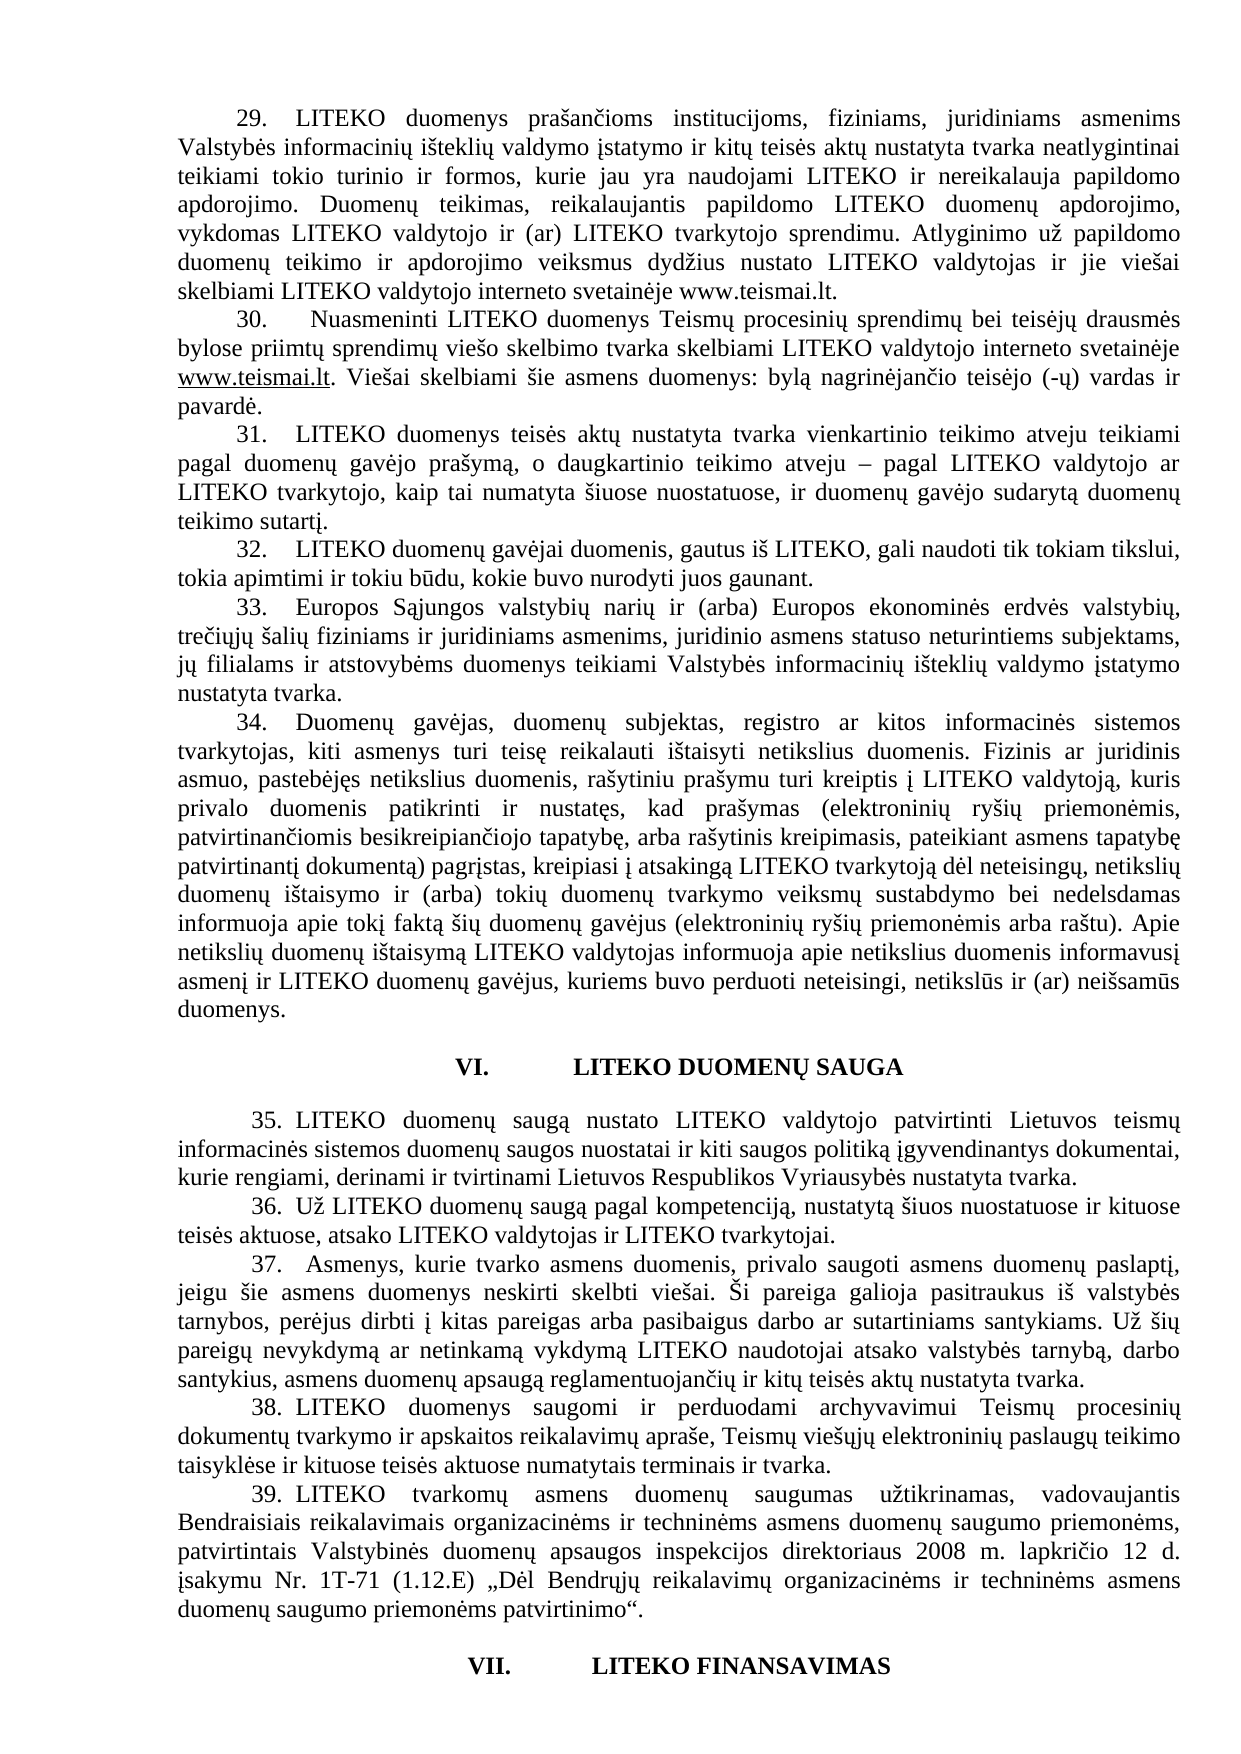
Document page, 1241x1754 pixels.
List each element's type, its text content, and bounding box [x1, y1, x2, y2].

text 37. Asmenys, kurie tvarko asmens duomenis, privalo saugoti asmens duomenų paslaptį, jeigu šie asmens duomenys neskirti skelbti viešai. Ši pareiga galioja pasitraukus iš valstybės tarnybos, perėjus dirbti į kitas pareigas arba pasibaigus darbo ar sutartiniams santykiams. Už šių pareigų nevykdymą ar netinkamą vykdymą LITEKO naudotojai atsako valstybės tarnybą, darbo santykius, asmens duomenų apsaugą reglamentuojančių ir kitų teisės aktų nustatyta tvarka. [177, 1249, 1181, 1392]
text VI. LITEKO DUOMENŲ SAUGA [177, 1052, 1181, 1081]
text VII. LITEKO FINANSAVIMAS [177, 1651, 1181, 1680]
text 32. LITEKO duomenų gavėjai duomenis, gautus iš LITEKO, gali naudoti tik tokiam tikslui, tokia apimtimi ir tokiu būdu, kokie buvo nurodyti juos gaunant. [177, 534, 1181, 592]
text 36. Už LITEKO duomenų saugą pagal kompetenciją, nustatytą šiuos nuostatuose ir kituose teisės aktuose, atsako LITEKO valdytojas ir LITEKO tvarkytojai. [177, 1191, 1181, 1249]
text 38. LITEKO duomenys saugomi ir perduodami archyvavimui Teismų procesinių dokumentų tvarkymo ir apskaitos reikalavimų apraše, Teismų viešųjų elektroninių paslaugų teikimo taisyklėse ir kituose teisės aktuose numatytais terminais ir tvarka. [177, 1392, 1181, 1479]
text 30. Nuasmeninti LITEKO duomenys Teismų procesinių sprendimų bei teisėjų drausmės bylose priimtų sprendimų viešo skelbimo tvarka skelbiami LITEKO valdytojo interneto svetainėje www.teismai.lt. Viešai skelbiami šie asmens duomenys: bylą nagrinėjančio teisėjo (-ų) vardas ir pavardė. [177, 304, 1181, 419]
text 35. LITEKO duomenų saugą nustato LITEKO valdytojo patvirtinti Lietuvos teismų informacinės sistemos duomenų saugos nuostatai ir kiti saugos politiką įgyvendinantys dokumentai, kurie rengiami, derinami ir tvirtinami Lietuvos Respublikos Vyriausybės nustatyta tvarka. [177, 1105, 1181, 1191]
text 31. LITEKO duomenys teisės aktų nustatyta tvarka vienkartinio teikimo atveju teikiami pagal duomenų gavėjo prašymą, o daugkartinio teikimo atveju – pagal LITEKO valdytojo ar LITEKO tvarkytojo, kaip tai numatyta šiuose nuostatuose, ir duomenų gavėjo sudarytą duomenų teikimo sutartį. [177, 419, 1181, 534]
text 34. Duomenų gavėjas, duomenų subjektas, registro ar kitos informacinės sistemos tvarkytojas, kiti asmenys turi teisę reikalauti ištaisyti netikslius duomenis. Fizinis ar juridinis asmuo, pastebėjęs netikslius duomenis, rašytiniu prašymu turi kreiptis į LITEKO valdytoją, kuris privalo duomenis patikrinti ir nustatęs, kad prašymas (elektroninių ryšių priemonėmis, patvirtinančiomis besikreipiančiojo tapatybę, arba rašytinis kreipimasis, pateikiant asmens tapatybę patvirtinantį dokumentą) pagrįstas, kreipiasi į atsakingą LITEKO tvarkytoją dėl neteisingų, netikslių duomenų ištaisymo ir (arba) tokių duomenų tvarkymo veiksmų sustabdymo bei nedelsdamas informuoja apie tokį faktą šių duomenų gavėjus (elektroninių ryšių priemonėmis arba raštu). Apie netikslių duomenų ištaisymą LITEKO valdytojas informuoja apie netikslius duomenis informavusį asmenį ir LITEKO duomenų gavėjus, kuriems buvo perduoti neteisingi, netikslūs ir (ar) neišsamūs duomenys. [177, 707, 1181, 1023]
text 39. LITEKO tvarkomų asmens duomenų saugumas užtikrinamas, vadovaujantis Bendraisiais reikalavimais organizacinėms ir techninėms asmens duomenų saugumo priemonėms, patvirtintais Valstybinės duomenų apsaugos inspekcijos direktoriaus 2008 m. lapkričio 12 d. įsakymu Nr. 1T-71 (1.12.E) „Dėl Bendrųjų reikalavimų organizacinėms ir techninėms asmens duomenų saugumo priemonėms patvirtinimo“. [177, 1479, 1181, 1622]
text 29. LITEKO duomenys prašančioms institucijoms, fiziniams, juridiniams asmenims Valstybės informacinių išteklių valdymo įstatymo ir kitų teisės aktų nustatyta tvarka neatlygintinai teikiami tokio turinio ir formos, kurie jau yra naudojami LITEKO ir nereikalauja papildomo apdorojimo. Duomenų teikimas, reikalaujantis papildomo LITEKO duomenų apdorojimo, vykdomas LITEKO valdytojo ir (ar) LITEKO tvarkytojo sprendimu. Atlyginimo už papildomo duomenų teikimo ir apdorojimo veiksmus dydžius nustato LITEKO valdytojas ir jie viešai skelbiami LITEKO valdytojo interneto svetainėje www.teismai.lt. [177, 103, 1181, 304]
text 33. Europos Sąjungos valstybių narių ir (arba) Europos ekonominės erdvės valstybių, trečiųjų šalių fiziniams ir juridiniams asmenims, juridinio asmens statuso neturintiems subjektams, jų filialams ir atstovybėms duomenys teikiami Valstybės informacinių išteklių valdymo įstatymo nustatyta tvarka. [177, 592, 1181, 707]
